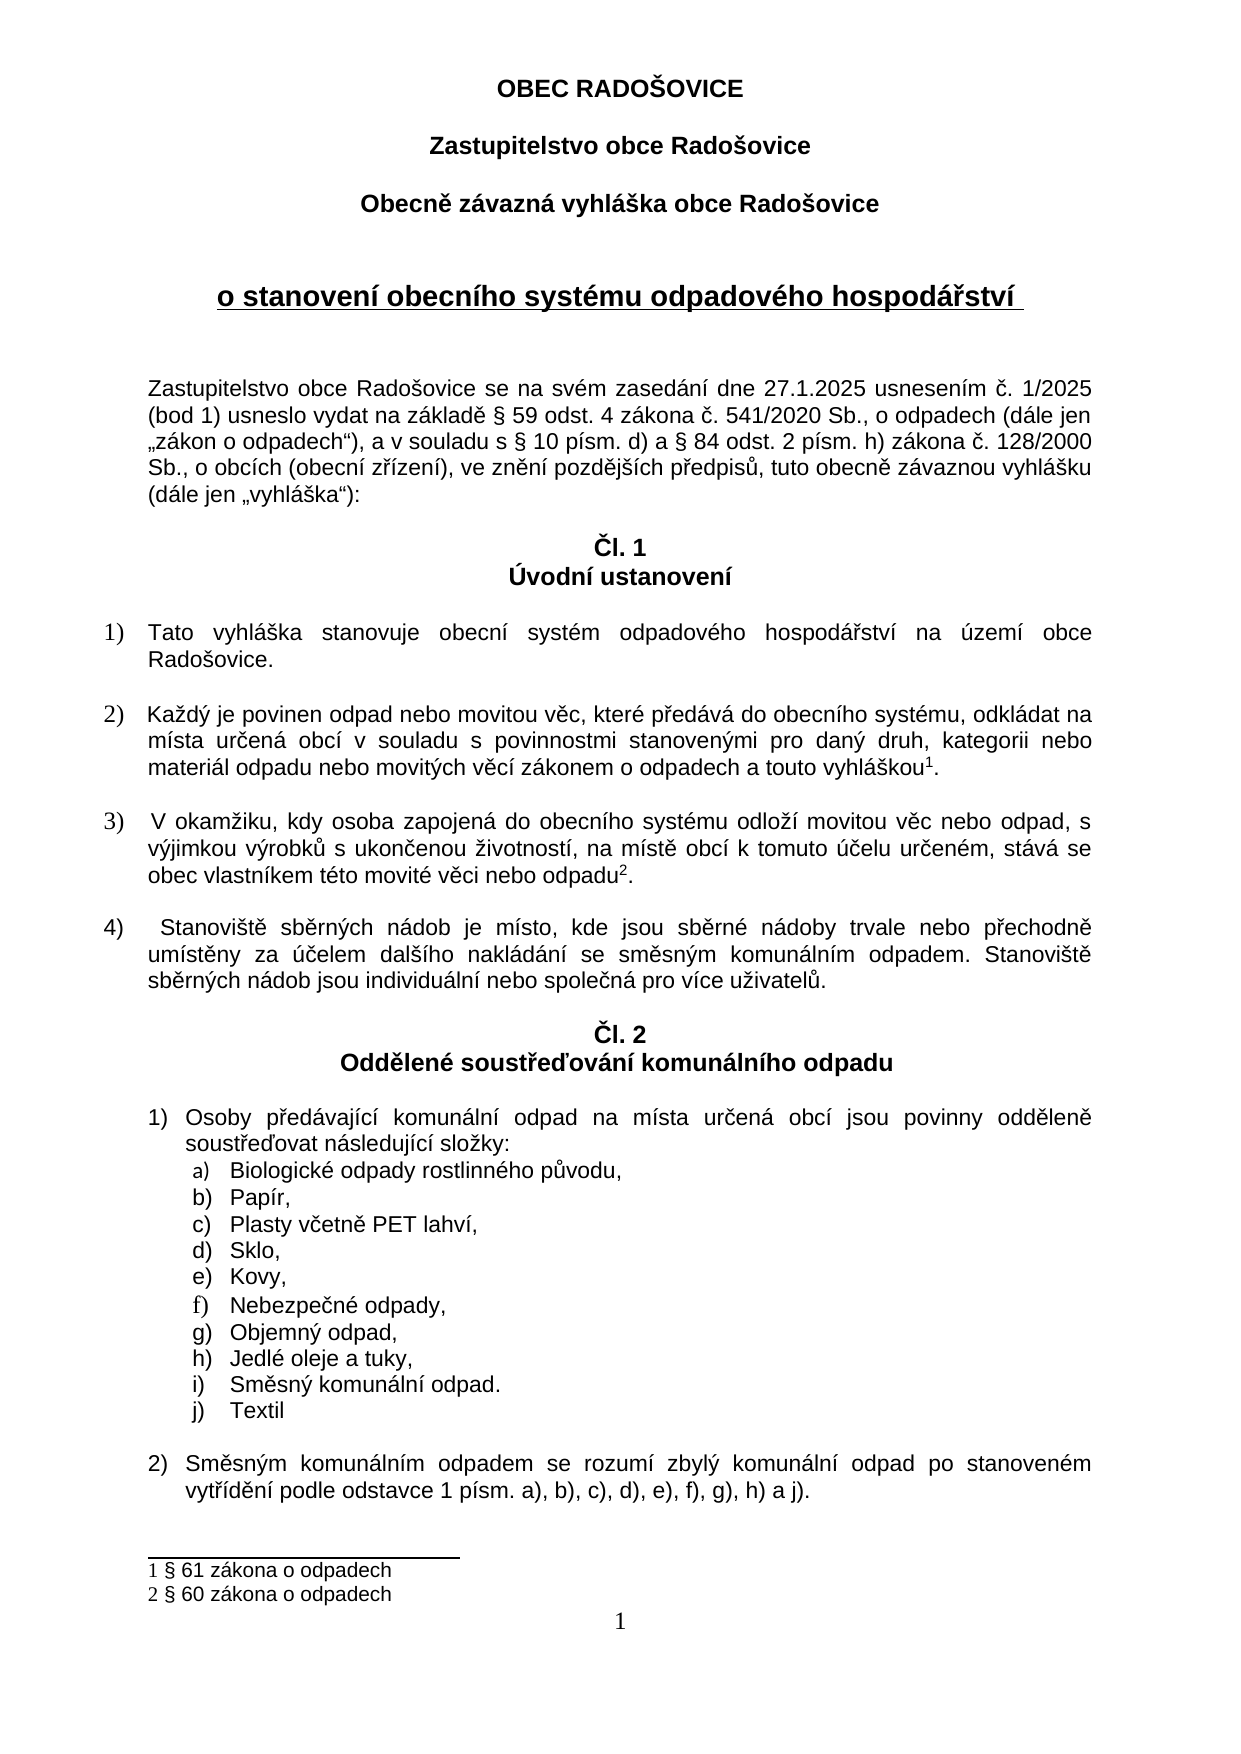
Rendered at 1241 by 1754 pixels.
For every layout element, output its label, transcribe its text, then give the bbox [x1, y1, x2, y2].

list Směsný komunální odpad. [192, 1371, 1093, 1397]
text Obecně závazná vyhláška obce Radošovice [148, 189, 1093, 218]
list Jedlé oleje a tuky, [192, 1345, 1093, 1371]
list Kovy, [192, 1263, 1093, 1290]
text Čl. 2 [148, 1020, 1093, 1048]
text Oddělené soustřeďování komunálního odpadu [148, 1048, 1093, 1077]
list Biologické odpady rostlinného původu, [192, 1156, 1093, 1184]
list § 61 zákona o odpadech [148, 1558, 1093, 1582]
subtitle Úvodní ustanovení [148, 562, 1093, 591]
list Tato vyhláška stanovuje obecní systém odpadového hospodářství na území obce Radošovice. [103, 617, 1093, 672]
list Stanoviště sběrných nádob je místo, kde jsou sběrné nádoby trvale nebo přechodně umístěny za účelem dalšího nakládání se směsným komunálním odpadem. Stanoviště sběrných nádob jsou individuální nebo společná pro více uživatelů. [103, 914, 1093, 993]
list Každý je povinen odpad nebo movitou věc, které předává do obecního systému, odkládat na místa určená obcí v souladu s povinnostmi stanovenými pro daný druh, kategorii nebo materiál odpadu nebo movitých věcí zákonem o odpadech a touto vyhláškou. [103, 699, 1093, 780]
list Sklo, [192, 1237, 1093, 1263]
list Papír, [192, 1184, 1093, 1211]
list Směsným komunálním odpadem se rozumí zbylý komunální odpad po stanoveném vytřídění podle odstavce 1 písm. a), b), c), d), e), f), g), h) a j). [148, 1450, 1093, 1503]
text o stanovení obecního systému odpadového hospodářství [148, 279, 1093, 313]
list V okamžiku, kdy osoba zapojená do obecního systému odloží movitou věc nebo odpad, s výjimkou výrobků s ukončenou životností, na místě obcí k tomuto účelu určeném, stává se obec vlastníkem této movité věci nebo odpadu. [103, 806, 1093, 888]
subtitle OBEC RADOŠOVICE [148, 74, 1093, 103]
list Textil [192, 1397, 1093, 1424]
list Objemný odpad, [192, 1318, 1093, 1345]
list § 60 zákona o odpadech [148, 1582, 1093, 1606]
text Čl. 1 [148, 533, 1093, 562]
list Nebezpečné odpady, [192, 1290, 1093, 1318]
list Osoby předávající komunální odpad na místa určená obcí jsou povinny odděleně soustřeďovat následující složky: [148, 1103, 1093, 1156]
subtitle Zastupitelstvo obce Radošovice [148, 131, 1093, 160]
list Plasty včetně PET lahví, [192, 1211, 1093, 1237]
text Zastupitelstvo obce Radošovice se na svém zasedání dne 27.1.2025 usnesením č. 1/2025 (bod 1) usneslo vydat na základě § 59 odst. 4 zákona č. 541/2020 Sb., o odpadech (dále jen „zákon o odpadech“), a v souladu s § 10 písm. d) a § 84 odst. 2 písm. h) zákona č. 128/2000 Sb., o obcích (obecní zřízení), ve znění pozdějších předpisů, tuto obecně závaznou vyhlášku (dále jen „vyhláška“): [148, 375, 1093, 507]
